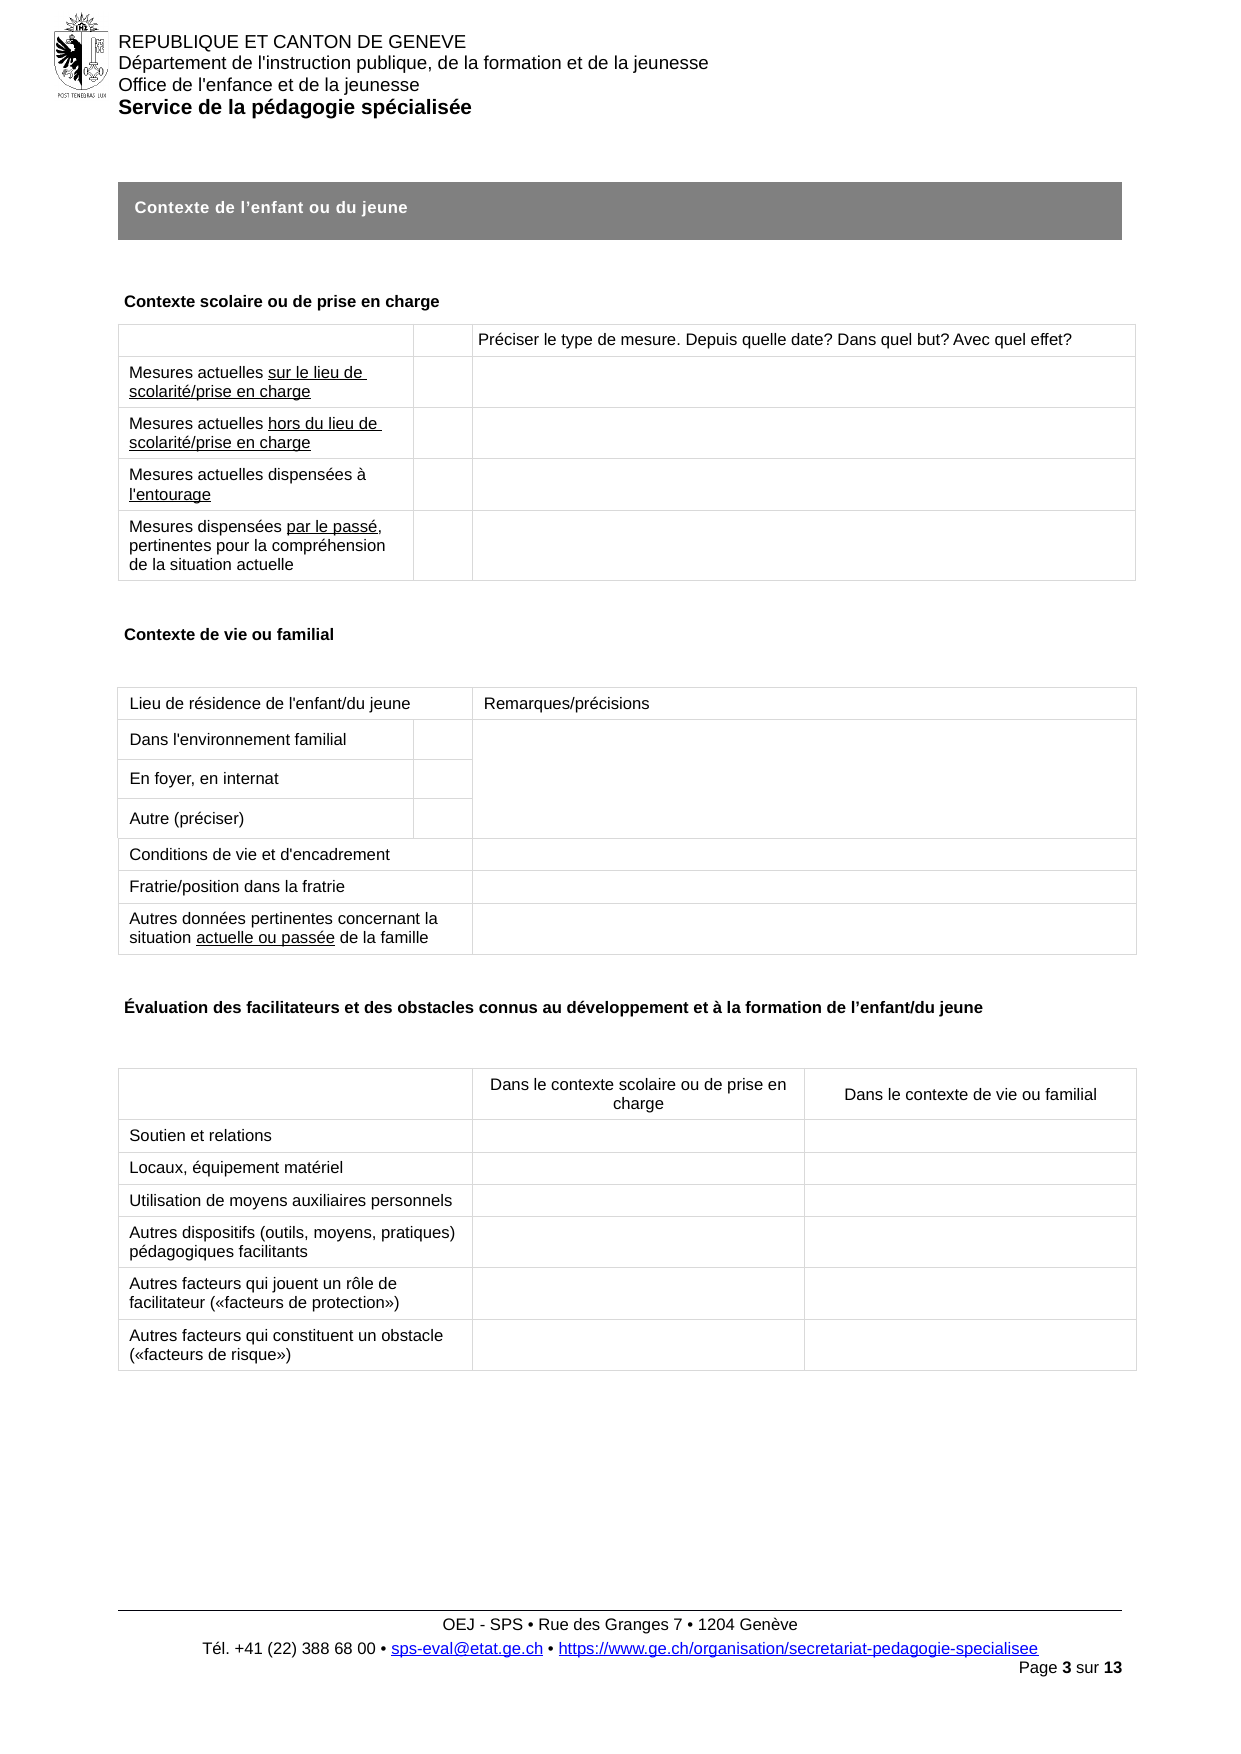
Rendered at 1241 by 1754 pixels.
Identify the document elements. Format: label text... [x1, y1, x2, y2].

table_cell [805, 1153, 1136, 1184]
table_cell [473, 1268, 804, 1318]
table_header [414, 325, 472, 356]
table_cell [414, 408, 472, 458]
table_cell Mesures dispensées par le passé, pertinentes pour la compréhension de la situation actuelle [119, 511, 413, 580]
table_cell [414, 720, 472, 759]
table_cell [805, 1320, 1136, 1370]
table_cell [805, 1185, 1136, 1216]
table_cell Locaux, équipement matériel [119, 1153, 472, 1184]
table_cell [473, 357, 1135, 407]
table_cell [473, 1185, 804, 1216]
table_header remarques/précisions [473, 688, 1136, 719]
table_cell Fratrie/position dans la fratrie [119, 871, 472, 902]
table_cell En foyer, en internat [118, 760, 413, 798]
table_header Dans le contexte scolaire ou de prise en charge [473, 1069, 804, 1119]
table_header [473, 839, 1136, 870]
table_cell Autres facteurs qui jouent un rôle de facilitateur («facteurs de protection») [119, 1268, 472, 1318]
table_header Lieu de résidence de l'enfant/du jeune [118, 688, 472, 719]
table_cell [473, 720, 1136, 837]
table_cell Mesures actuelles hors du lieu de scolarité/prise en charge [119, 408, 413, 458]
table_cell [414, 511, 472, 580]
table_cell Autre (préciser) [118, 799, 413, 837]
table_header Conditions de vie et d'encadrement [119, 839, 472, 870]
table_cell [805, 1217, 1136, 1267]
table_cell [473, 511, 1135, 580]
table_cell [473, 1120, 804, 1151]
table_header Contexte de vie ou familial [118, 613, 1122, 656]
table_header Contexte scolaire ou de prise en charge [118, 280, 1122, 323]
table_cell [805, 1268, 1136, 1318]
table_cell [473, 408, 1135, 458]
table_cell Utilisation de moyens auxiliaires personnels [119, 1185, 472, 1216]
table_cell Mesures actuelles sur le lieu de scolarité/prise en charge [119, 357, 413, 407]
table_cell Dans l'environnement familial [118, 720, 413, 759]
table_cell [414, 459, 472, 510]
table_cell Autres données pertinentes concernant la situation actuelle ou passée de la famille [119, 904, 472, 954]
table_cell Mesures actuelles dispensées à l'entourage [119, 459, 413, 510]
table_cell [805, 1120, 1136, 1151]
table_header Dans le contexte de vie ou familial [805, 1069, 1136, 1119]
table_header Contexte de l’enfant ou du jeune [118, 182, 1122, 240]
table_cell [414, 799, 472, 837]
table_cell [414, 357, 472, 407]
table_header Évaluation des facilitateurs et des obstacles connus au développement et à la formation de l’enfant/du jeune [118, 986, 1122, 1029]
table_header Préciser le type de mesure. Depuis quelle date? Dans quel but? Avec quel effet? [473, 325, 1135, 356]
table_cell [473, 1153, 804, 1184]
table_cell [473, 1217, 804, 1267]
table_cell Autres dispositifs (outils, moyens, pratiques) pédagogiques facilitants [119, 1217, 472, 1267]
table_header [119, 325, 413, 356]
table_cell Autres facteurs qui constituent un obstacle («facteurs de risque») [119, 1320, 472, 1370]
table_cell [473, 459, 1135, 510]
table_cell [473, 904, 1136, 954]
table_cell [414, 760, 472, 798]
table_cell Soutien et relations [119, 1120, 472, 1151]
table_cell [473, 871, 1136, 902]
table_header [119, 1069, 472, 1119]
table_cell [473, 1320, 804, 1370]
